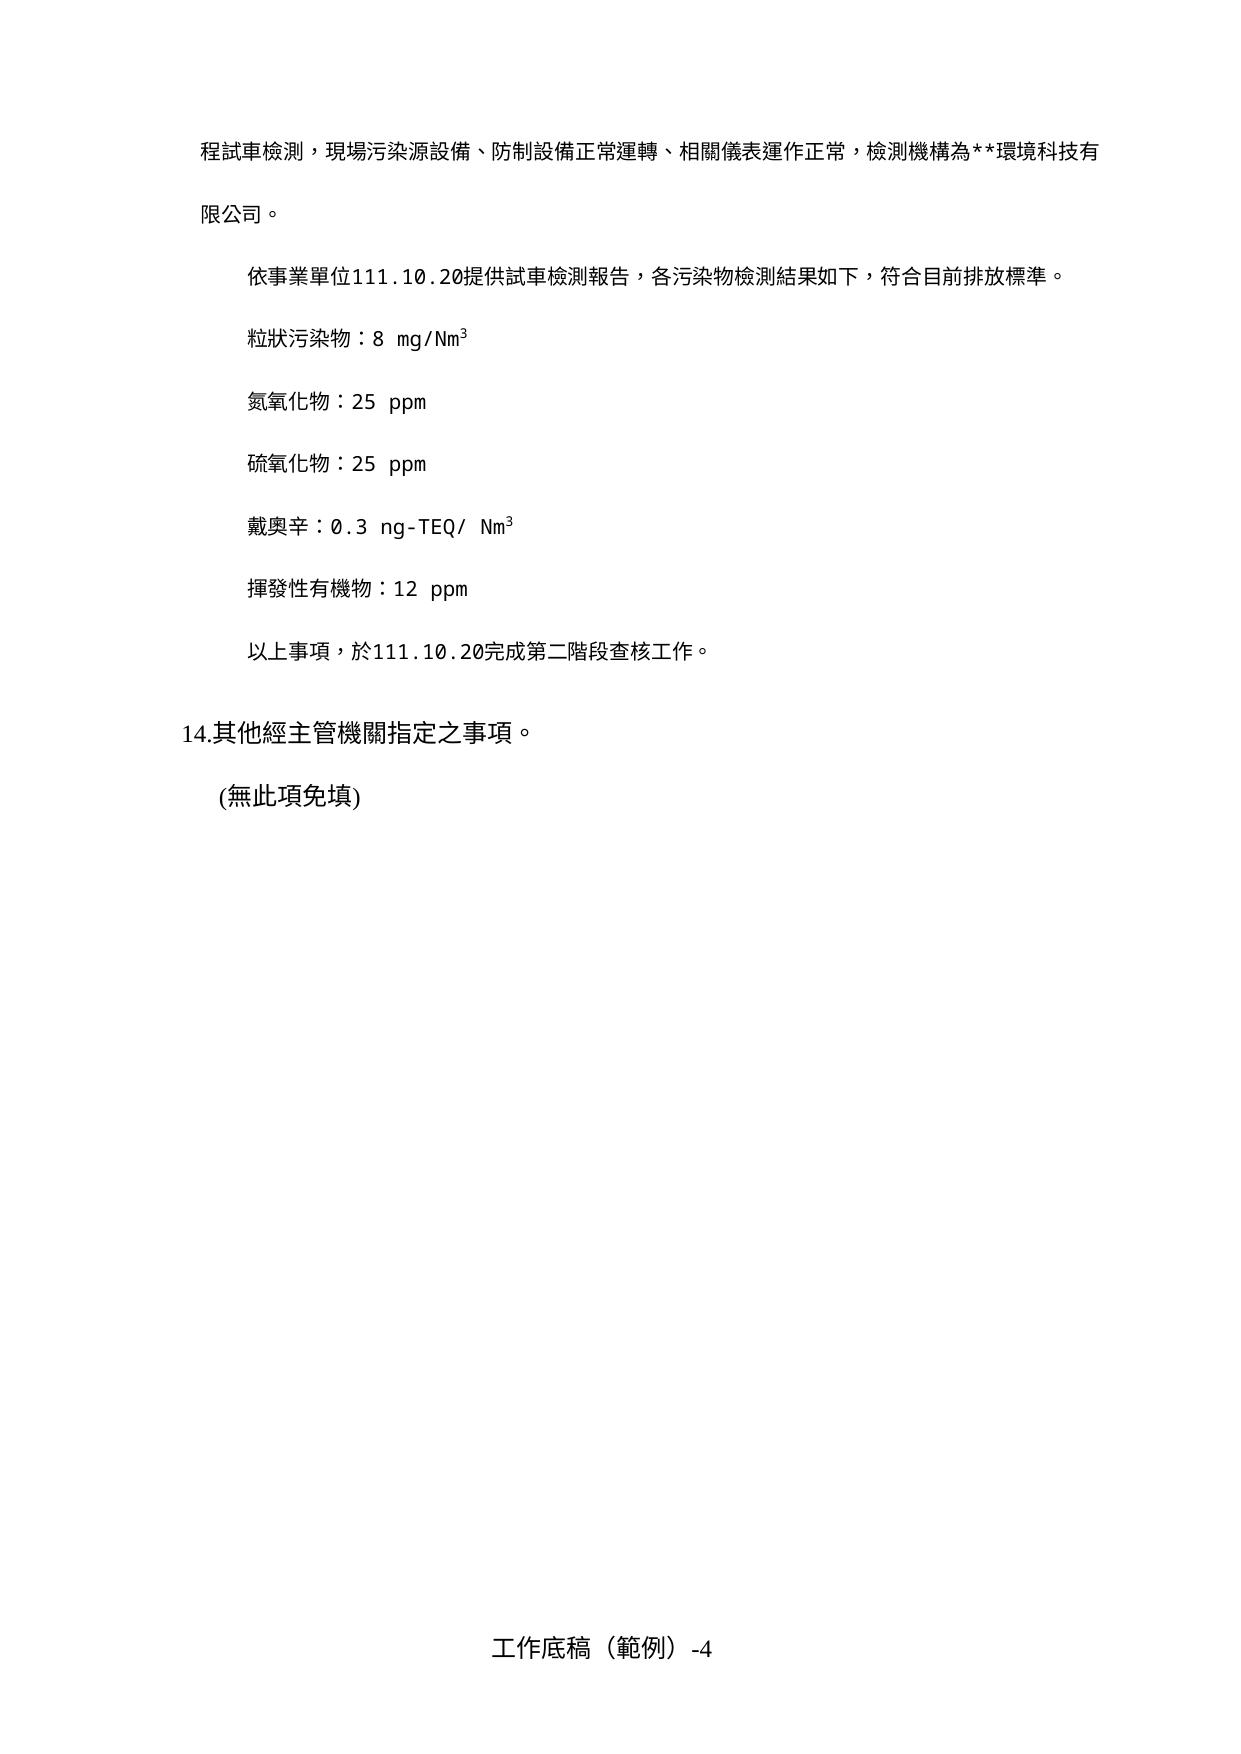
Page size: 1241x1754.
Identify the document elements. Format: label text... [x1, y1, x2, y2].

text 戴奧辛：0.3 ng-TEQ/ Nm3 [200, 484, 1115, 546]
text 揮發性有機物：12 ppm [200, 546, 1115, 609]
text 以上事項，於111.10.20完成第二階段查核工作。 [200, 609, 1115, 671]
text (無此項免填) [125, 752, 1115, 815]
text 依事業單位111.10.20提供試車檢測報告，各污染物檢測結果如下，符合目前排放標準。 [200, 234, 1115, 296]
text 氮氧化物：25 ppm [200, 359, 1115, 421]
text 14.其他經主管機關指定之事項。 [181, 690, 1115, 752]
text 粒狀污染物：8 mg/Nm3 [200, 296, 1115, 359]
text 程試車檢測，現場污染源設備、防制設備正常運轉、相關儀表運作正常，檢測機構為**環境科技有限公司。 [200, 109, 1115, 234]
text 硫氧化物：25 ppm [200, 421, 1115, 484]
